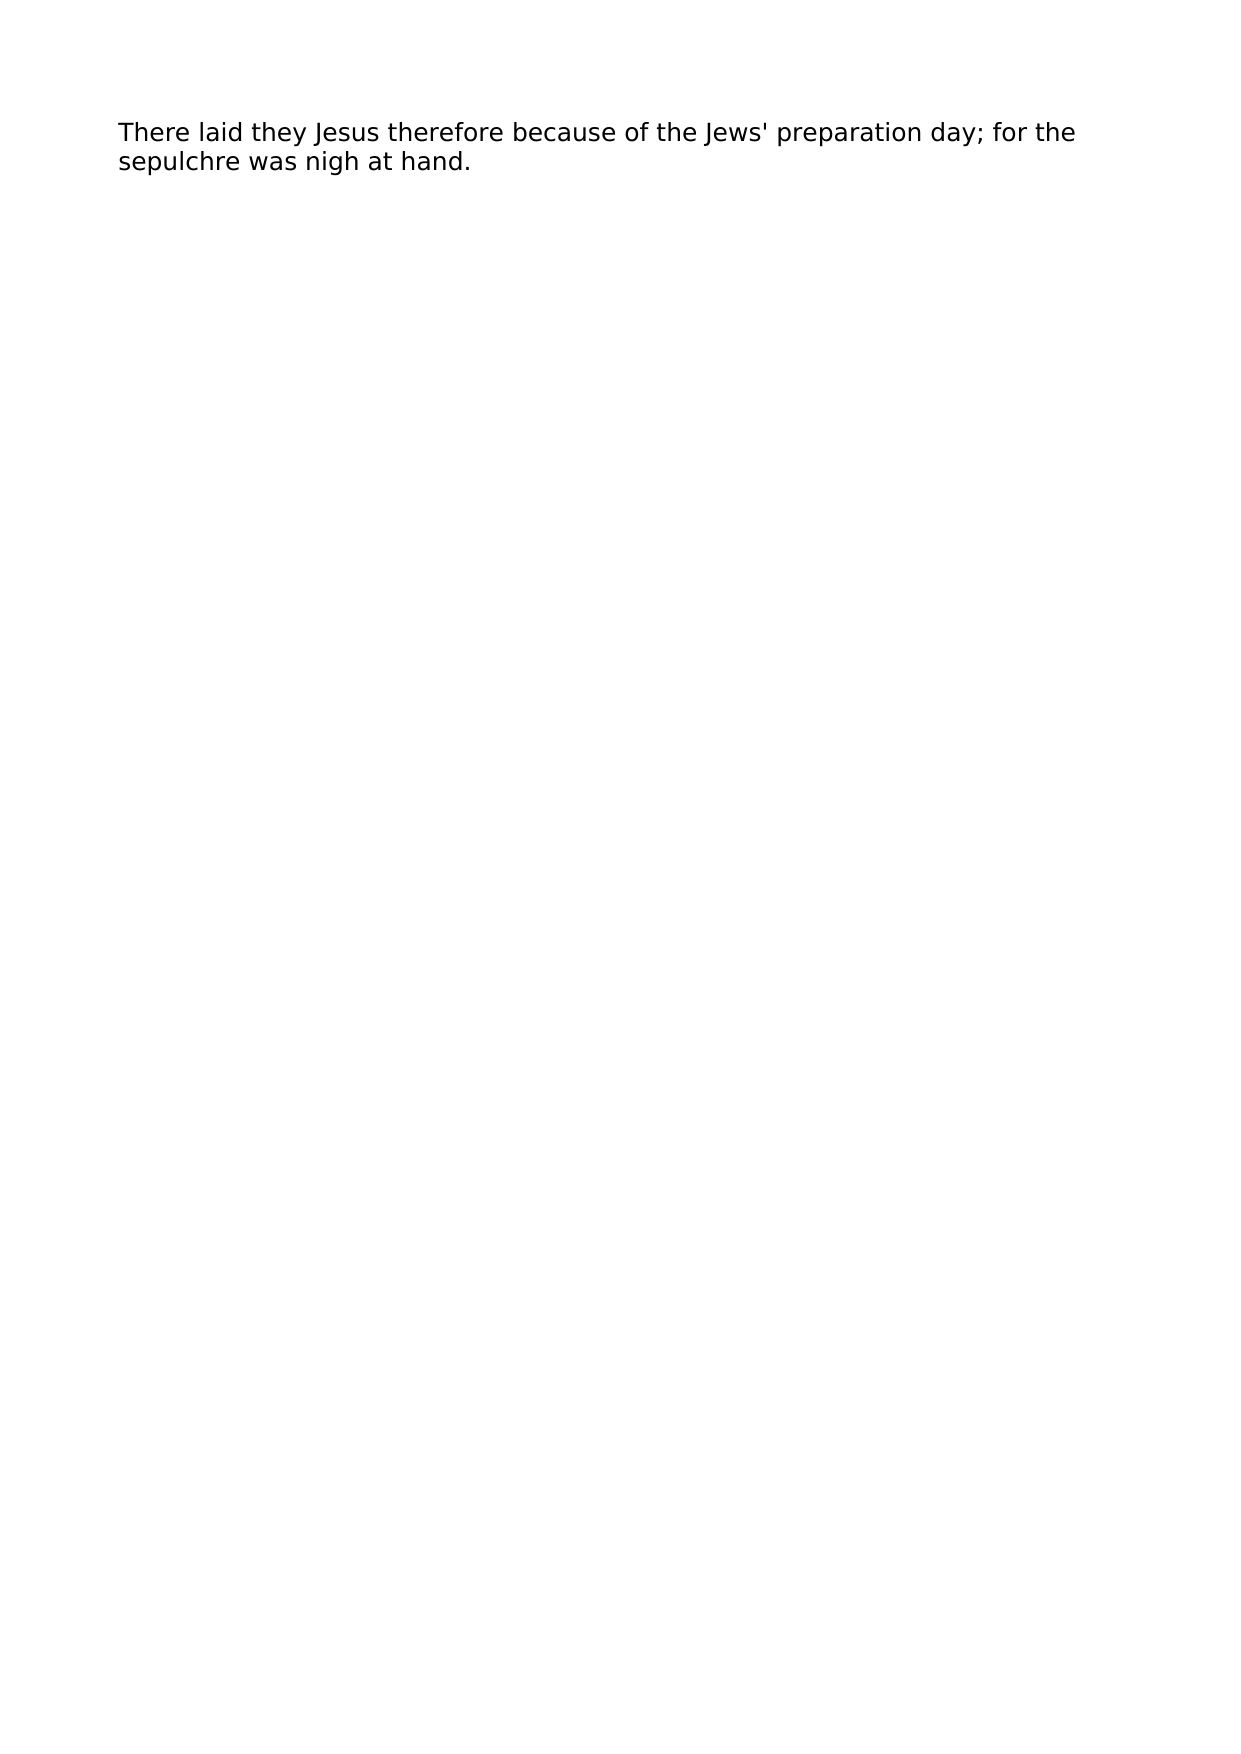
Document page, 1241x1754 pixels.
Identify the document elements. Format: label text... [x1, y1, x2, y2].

text There laid they Jesus therefore because of the Jews' preparation day; for the sepulchre was nigh at hand. [118, 118, 1122, 176]
